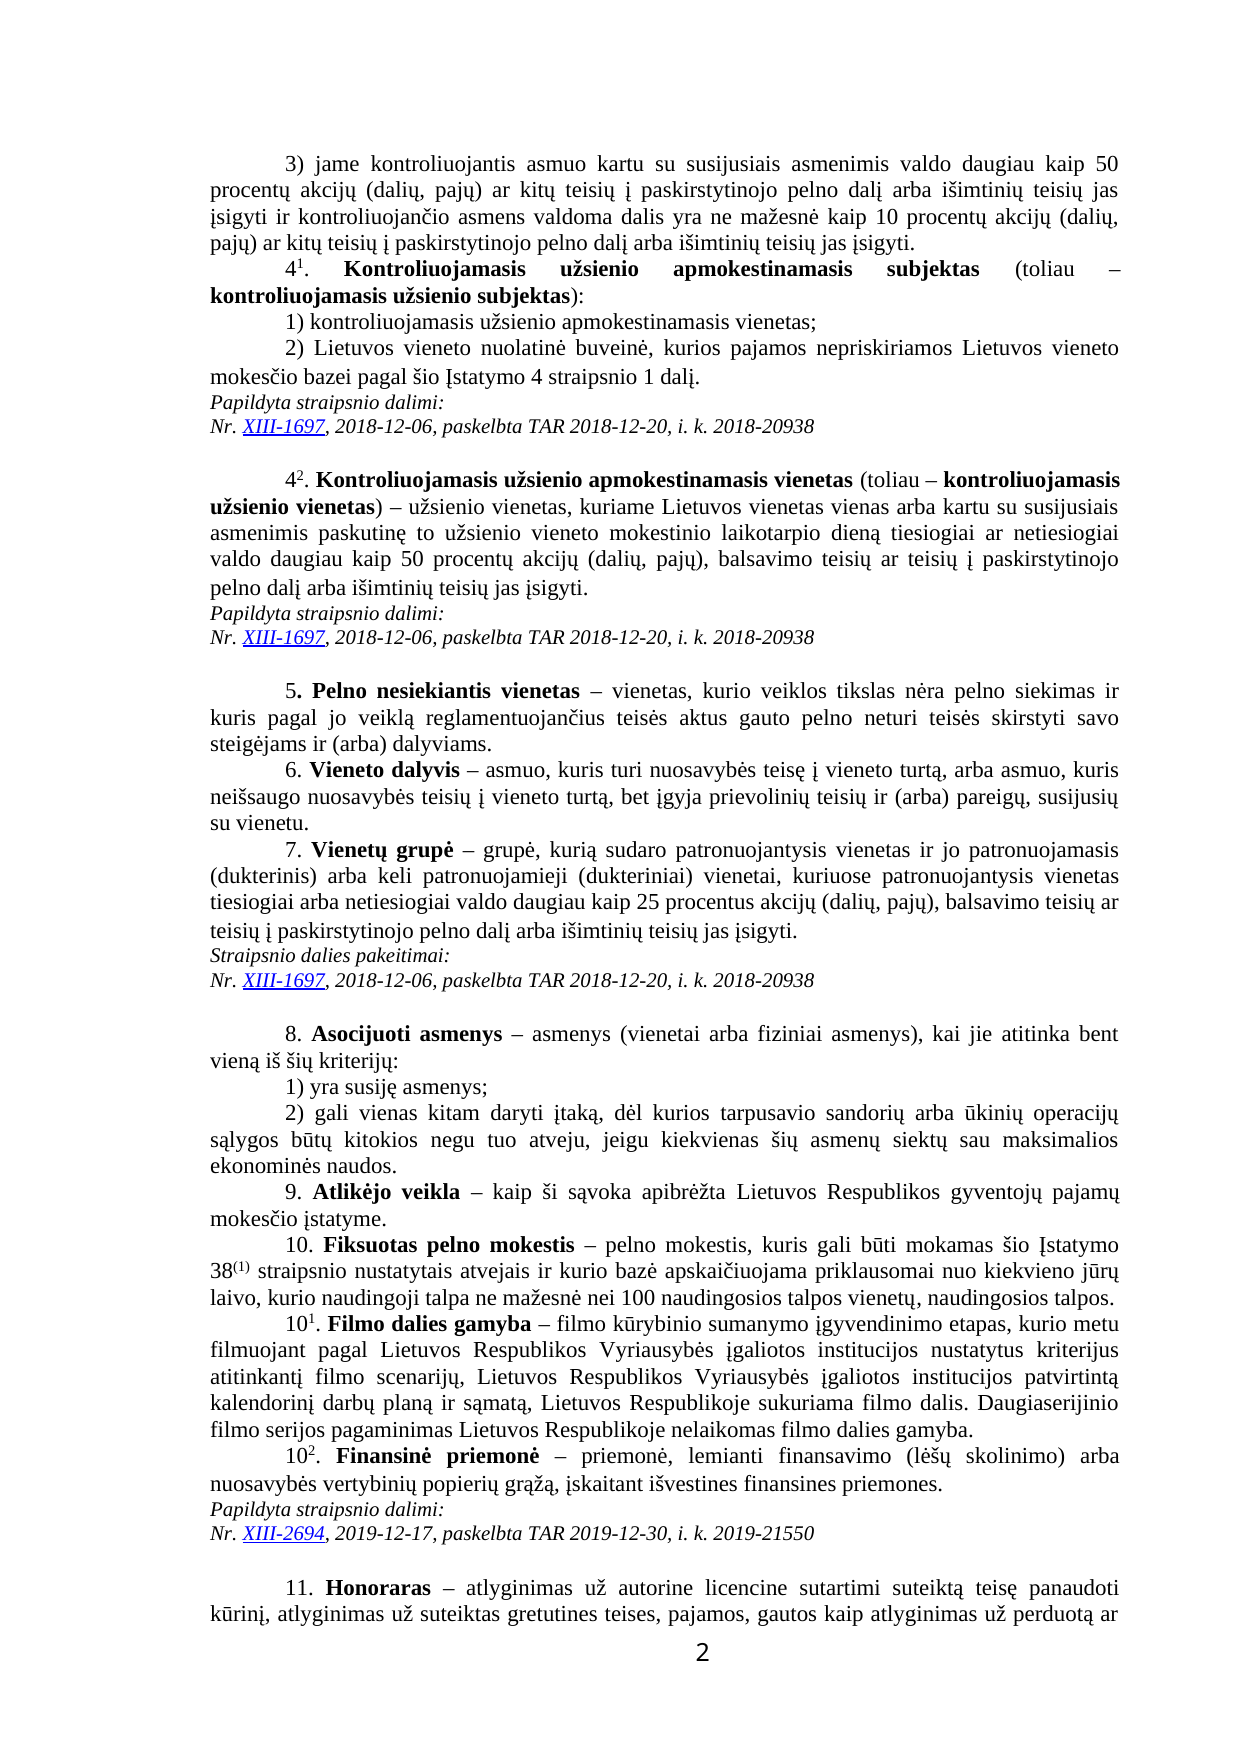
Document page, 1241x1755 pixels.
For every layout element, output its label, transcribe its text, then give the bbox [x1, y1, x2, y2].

text 9. Atlikėjo veikla – kaip ši sąvoka apibrėžta Lietuvos Respublikos gyventojų pajamų mokesčio įstatyme. [210, 1178, 1120, 1231]
text 2) Lietuvos vieneto nuolatinė buveinė, kurios pajamos nepriskiriamos Lietuvos vieneto mokesčio bazei pagal šio Įstatymo 4 straipsnio 1 dalį. [210, 334, 1120, 389]
text Papildyta straipsnio dalimi: [210, 601, 1120, 625]
text Papildyta straipsnio dalimi: [210, 1497, 1120, 1521]
text 1) yra susiję asmenys; [210, 1073, 1120, 1099]
text 42. Kontroliuojamasis užsienio apmokestinamasis vienetas (toliau – kontroliuojamasis užsienio vienetas) – užsienio vienetas, kuriame Lietuvos vienetas vienas arba kartu su susijusiais asmenimis paskutinę to užsienio vieneto mokestinio laikotarpio dieną tiesiogiai ar netiesiogiai valdo daugiau kaip 50 procentų akcijų (dalių, pajų), balsavimo teisių ar teisių į paskirstytinojo pelno dalį arba išimtinių teisių jas įsigyti. [210, 466, 1120, 601]
text 5. Pelno nesiekiantis vienetas – vienetas, kurio veiklos tikslas nėra pelno siekimas ir kuris pagal jo veiklą reglamentuojančius teisės aktus gauto pelno neturi teisės skirstyti savo steigėjams ir (arba) dalyviams. [210, 677, 1120, 757]
text Nr. XIII-1697, 2018-12-06, paskelbta TAR 2018-12-20, i. k. 2018-20938 [210, 967, 1120, 992]
text 8. Asocijuoti asmenys – asmenys (vienetai arba fiziniai asmenys), kai jie atitinka bent vieną iš šių kriterijų: [210, 1020, 1120, 1073]
text Nr. XIII-1697, 2018-12-06, paskelbta TAR 2018-12-20, i. k. 2018-20938 [210, 625, 1120, 649]
text 102. Finansinė priemonė – priemonė, lemianti finansavimo (lėšų skolinimo) arba nuosavybės vertybinių popierių grąžą, įskaitant išvestines finansines priemones. [210, 1442, 1120, 1497]
text Straipsnio dalies pakeitimai: [210, 943, 1120, 967]
text 6. Vieneto dalyvis – asmuo, kuris turi nuosavybės teisę į vieneto turtą, arba asmuo, kuris neišsaugo nuosavybės teisių į vieneto turtą, bet įgyja prievolinių teisių ir (arba) pareigų, susijusių su vienetu. [210, 757, 1120, 836]
text Nr. XIII-2694, 2019-12-17, paskelbta TAR 2019-12-30, i. k. 2019-21550 [210, 1521, 1120, 1545]
text 3) jame kontroliuojantis asmuo kartu su susijusiais asmenimis valdo daugiau kaip 50 procentų akcijų (dalių, pajų) ar kitų teisių į paskirstytinojo pelno dalį arba išimtinių teisių jas įsigyti ir kontroliuojančio asmens valdoma dalis yra ne mažesnė kaip 10 procentų akcijų (dalių, pajų) ar kitų teisių į paskirstytinojo pelno dalį arba išimtinių teisių jas įsigyti. [210, 150, 1120, 255]
text 101. Filmo dalies gamyba – filmo kūrybinio sumanymo įgyvendinimo etapas, kurio metu filmuojant pagal Lietuvos Respublikos Vyriausybės įgaliotos institucijos nustatytus kriterijus atitinkantį filmo scenarijų, Lietuvos Respublikos Vyriausybės įgaliotos institucijos patvirtintą kalendorinį darbų planą ir sąmatą, Lietuvos Respublikoje sukuriama filmo dalis. Daugiaserijinio filmo serijos pagaminimas Lietuvos Respublikoje nelaikomas filmo dalies gamyba. [210, 1310, 1120, 1442]
text Papildyta straipsnio dalimi: [210, 389, 1120, 414]
text Nr. XIII-1697, 2018-12-06, paskelbta TAR 2018-12-20, i. k. 2018-20938 [210, 414, 1120, 438]
text 7. Vienetų grupė – grupė, kurią sudaro patronuojantysis vienetas ir jo patronuojamasis (dukterinis) arba keli patronuojamieji (dukteriniai) vienetai, kuriuose patronuojantysis vienetas tiesiogiai arba netiesiogiai valdo daugiau kaip 25 procentus akcijų (dalių, pajų), balsavimo teisių ar teisių į paskirstytinojo pelno dalį arba išimtinių teisių jas įsigyti. [210, 836, 1120, 943]
text 41. Kontroliuojamasis užsienio apmokestinamasis subjektas (toliau – kontroliuojamasis užsienio subjektas): [210, 255, 1120, 308]
text 1) kontroliuojamasis užsienio apmokestinamasis vienetas; [210, 308, 1120, 334]
text 2) gali vienas kitam daryti įtaką, dėl kurios tarpusavio sandorių arba ūkinių operacijų sąlygos būtų kitokios negu tuo atveju, jeigu kiekvienas šių asmenų siektų sau maksimalios ekonominės naudos. [210, 1099, 1120, 1178]
text 11. Honoraras – atlyginimas už autorine licencine sutartimi suteiktą teisę panaudoti kūrinį, atlyginimas už suteiktas gretutines teises, pajamos, gautos kaip atlyginimas už perduotą ar [210, 1574, 1120, 1627]
text 10. Fiksuotas pelno mokestis – pelno mokestis, kuris gali būti mokamas šio Įstatymo 38(1) straipsnio nustatytais atvejais ir kurio bazė apskaičiuojama priklausomai nuo kiekvieno jūrų laivo, kurio naudingoji talpa ne mažesnė nei 100 naudingosios talpos vienetų, naudingosios talpos. [210, 1231, 1120, 1310]
